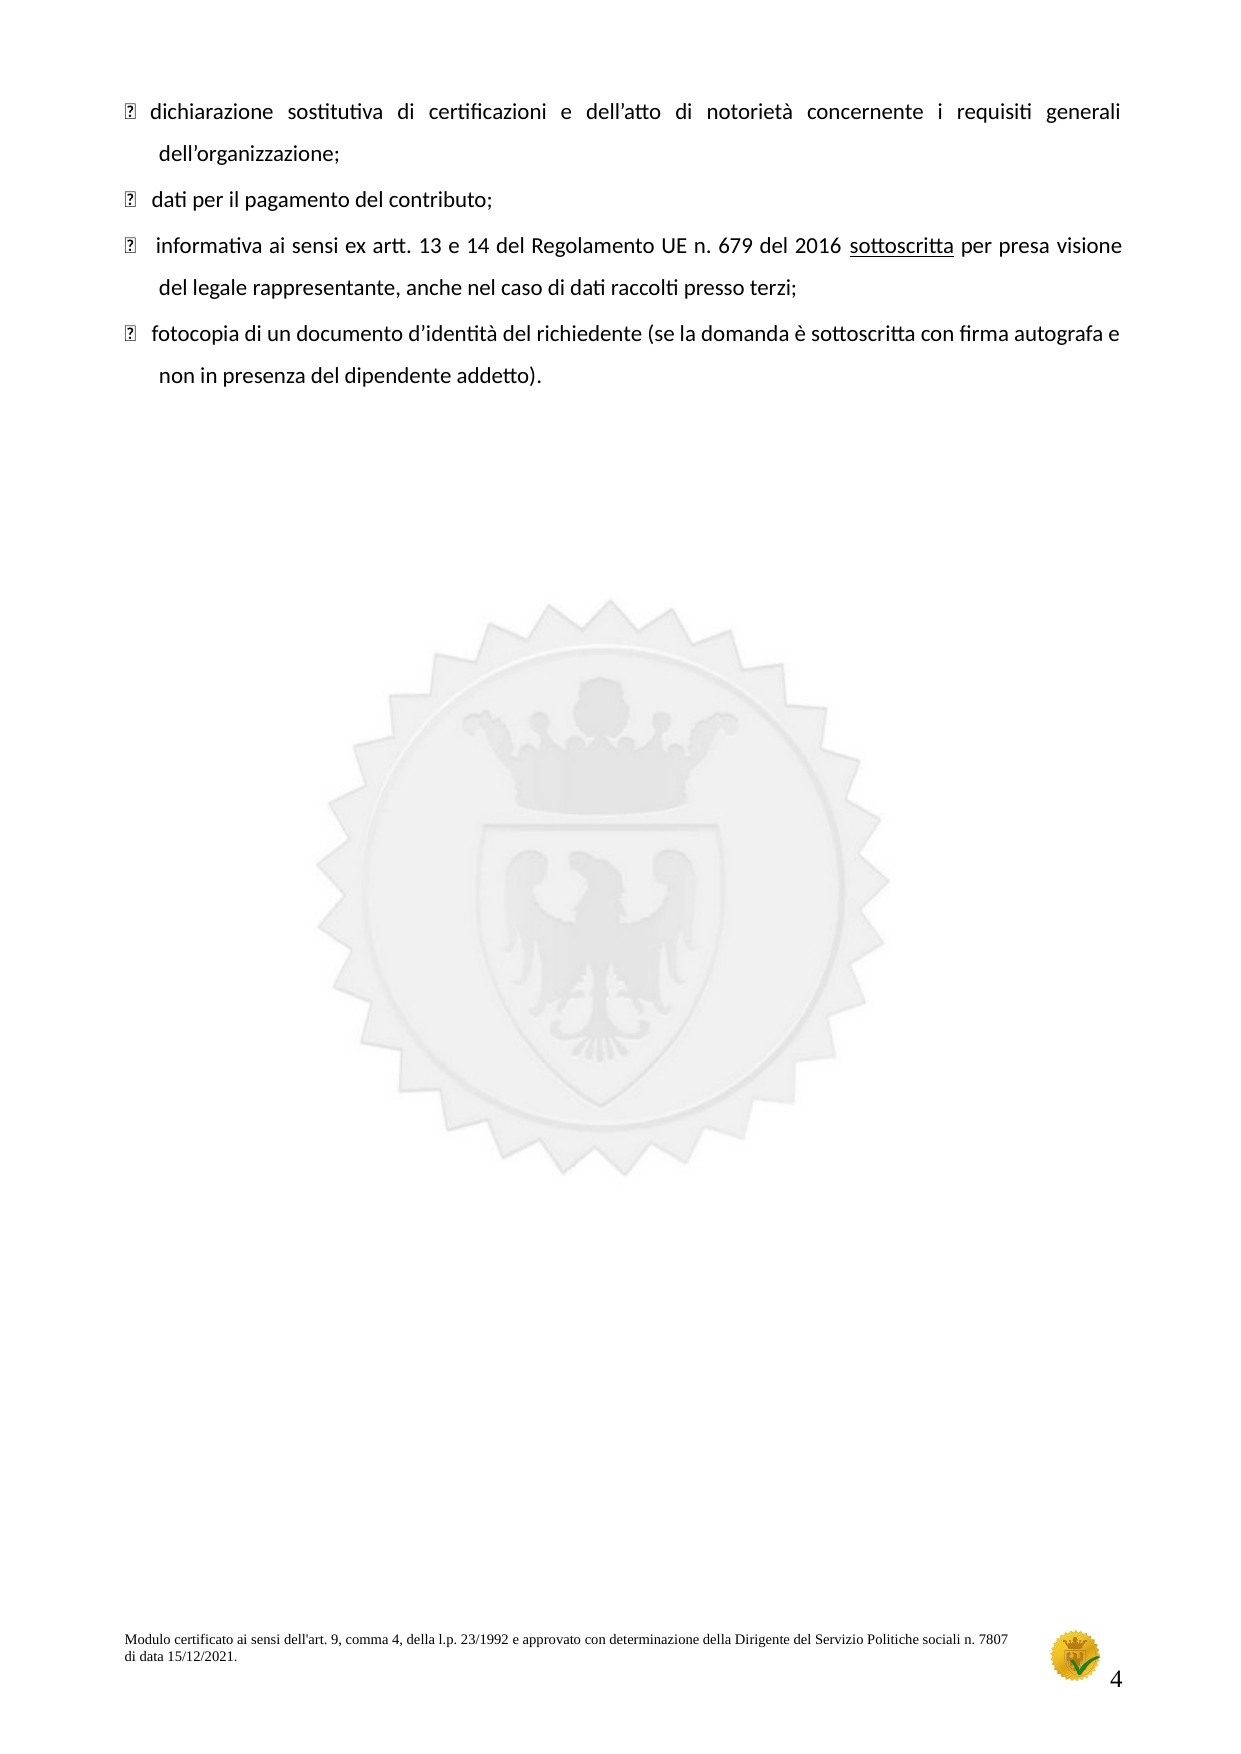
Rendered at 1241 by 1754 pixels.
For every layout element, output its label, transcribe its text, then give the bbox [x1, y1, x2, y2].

picture [124, 389, 1122, 1713]
picture [124, 44, 1122, 97]
picture [124, 213, 1122, 231]
picture [124, 301, 1122, 319]
text  dichiarazione sostitutiva di certificazioni e dell’atto di notorietà concernente i requisiti generali dell’organizzazione; [124, 97, 1122, 167]
list  informativa ai sensi ex artt. 13 e 14 del Regolamento UE n. 679 del 2016 sottoscritta per presa visione del legale rappresentante, anche nel caso di dati raccolti presso terzi; [124, 231, 1122, 301]
list  fotocopia di un documento d’identità del richiedente (se la domanda è sottoscritta con firma autografa e non in presenza del dipendente addetto). [124, 319, 1122, 389]
list  dati per il pagamento del contributo; [124, 185, 1122, 213]
picture [124, 167, 1122, 185]
